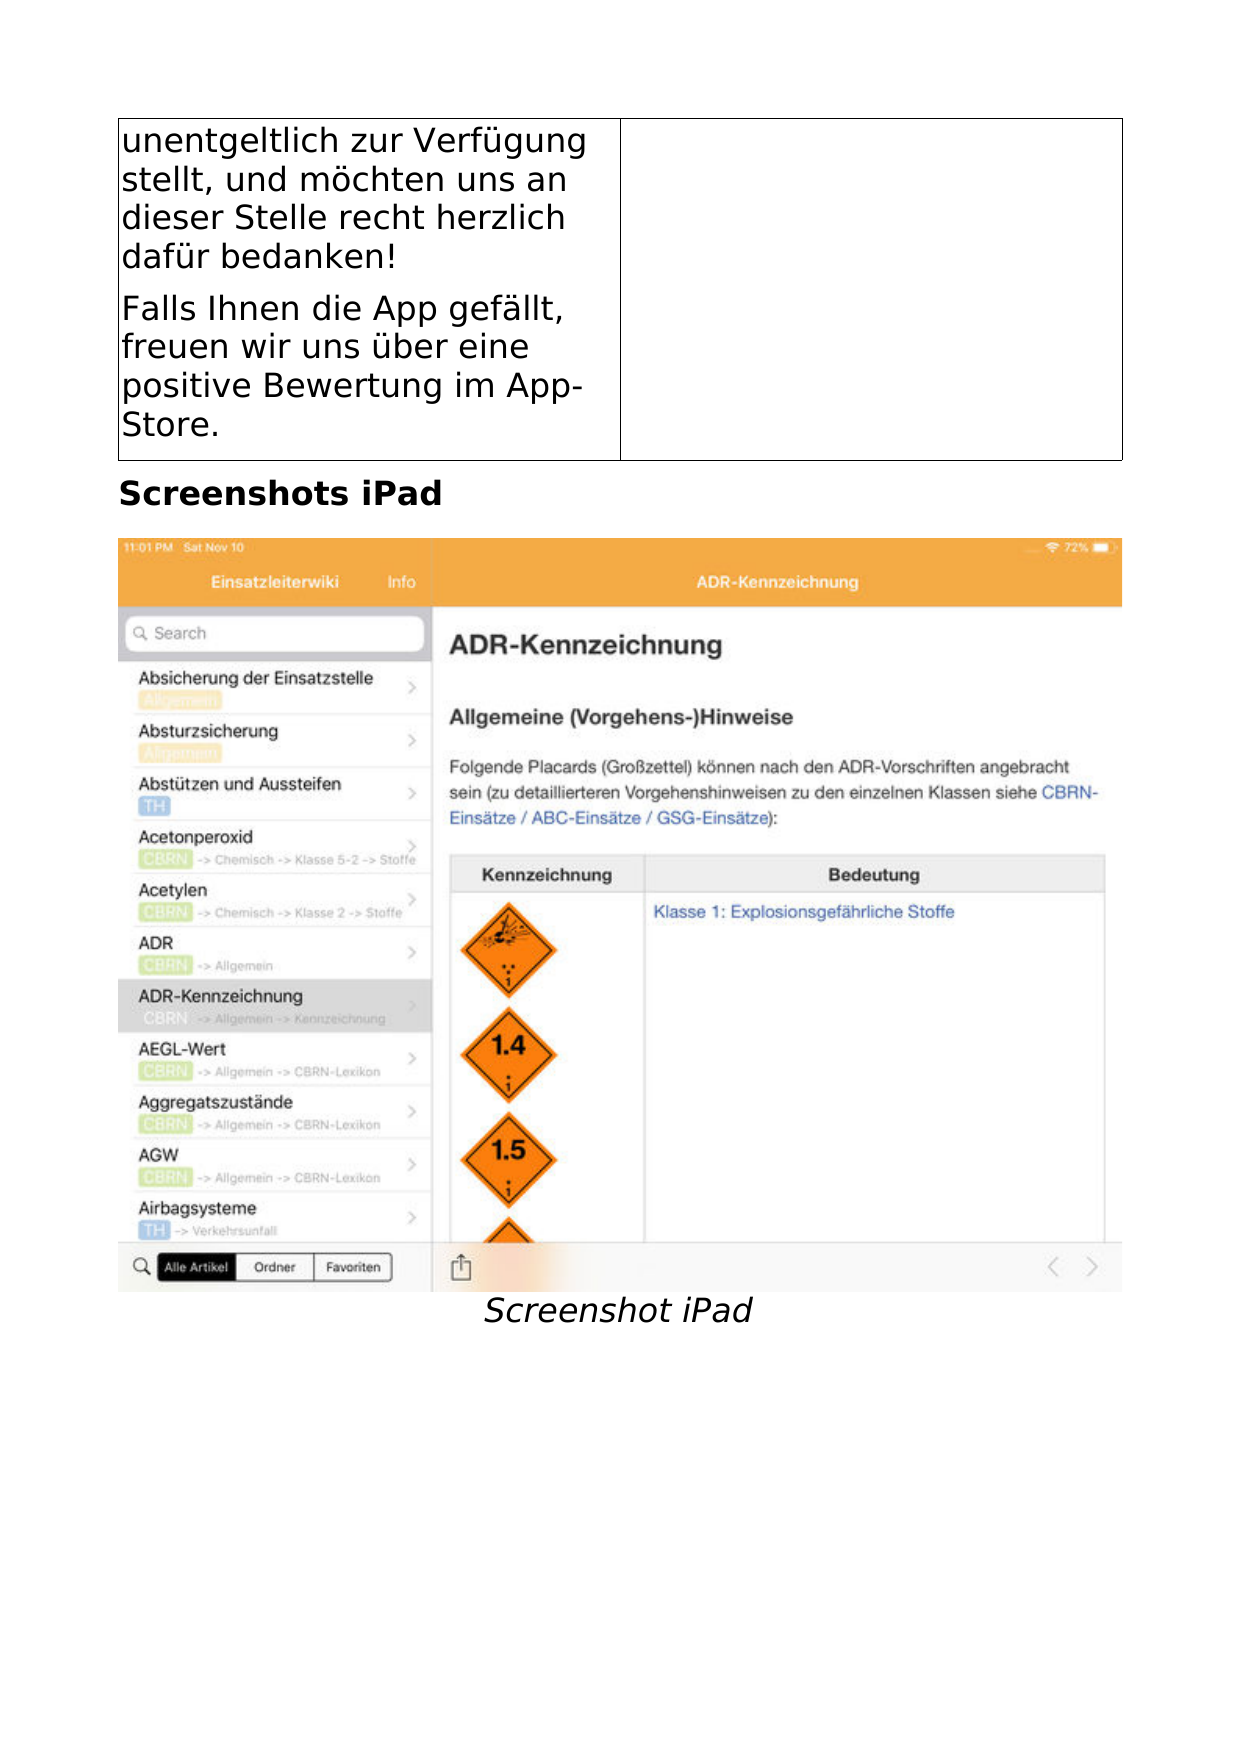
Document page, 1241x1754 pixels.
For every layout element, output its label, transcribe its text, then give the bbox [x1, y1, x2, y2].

table_header unentgeltlich zur Verfügung stellt, und möchten uns an dieser Stelle recht herzlich dafür bedanken! Falls Ihnen die App gefällt, freuen wir uns über eine positive Bewertung im App-Store. [119, 119, 620, 460]
table_header [621, 119, 1122, 460]
picture [118, 538, 1123, 1292]
text Screenshot iPad [118, 1292, 1122, 1330]
text Screenshots iPad [118, 475, 1122, 514]
